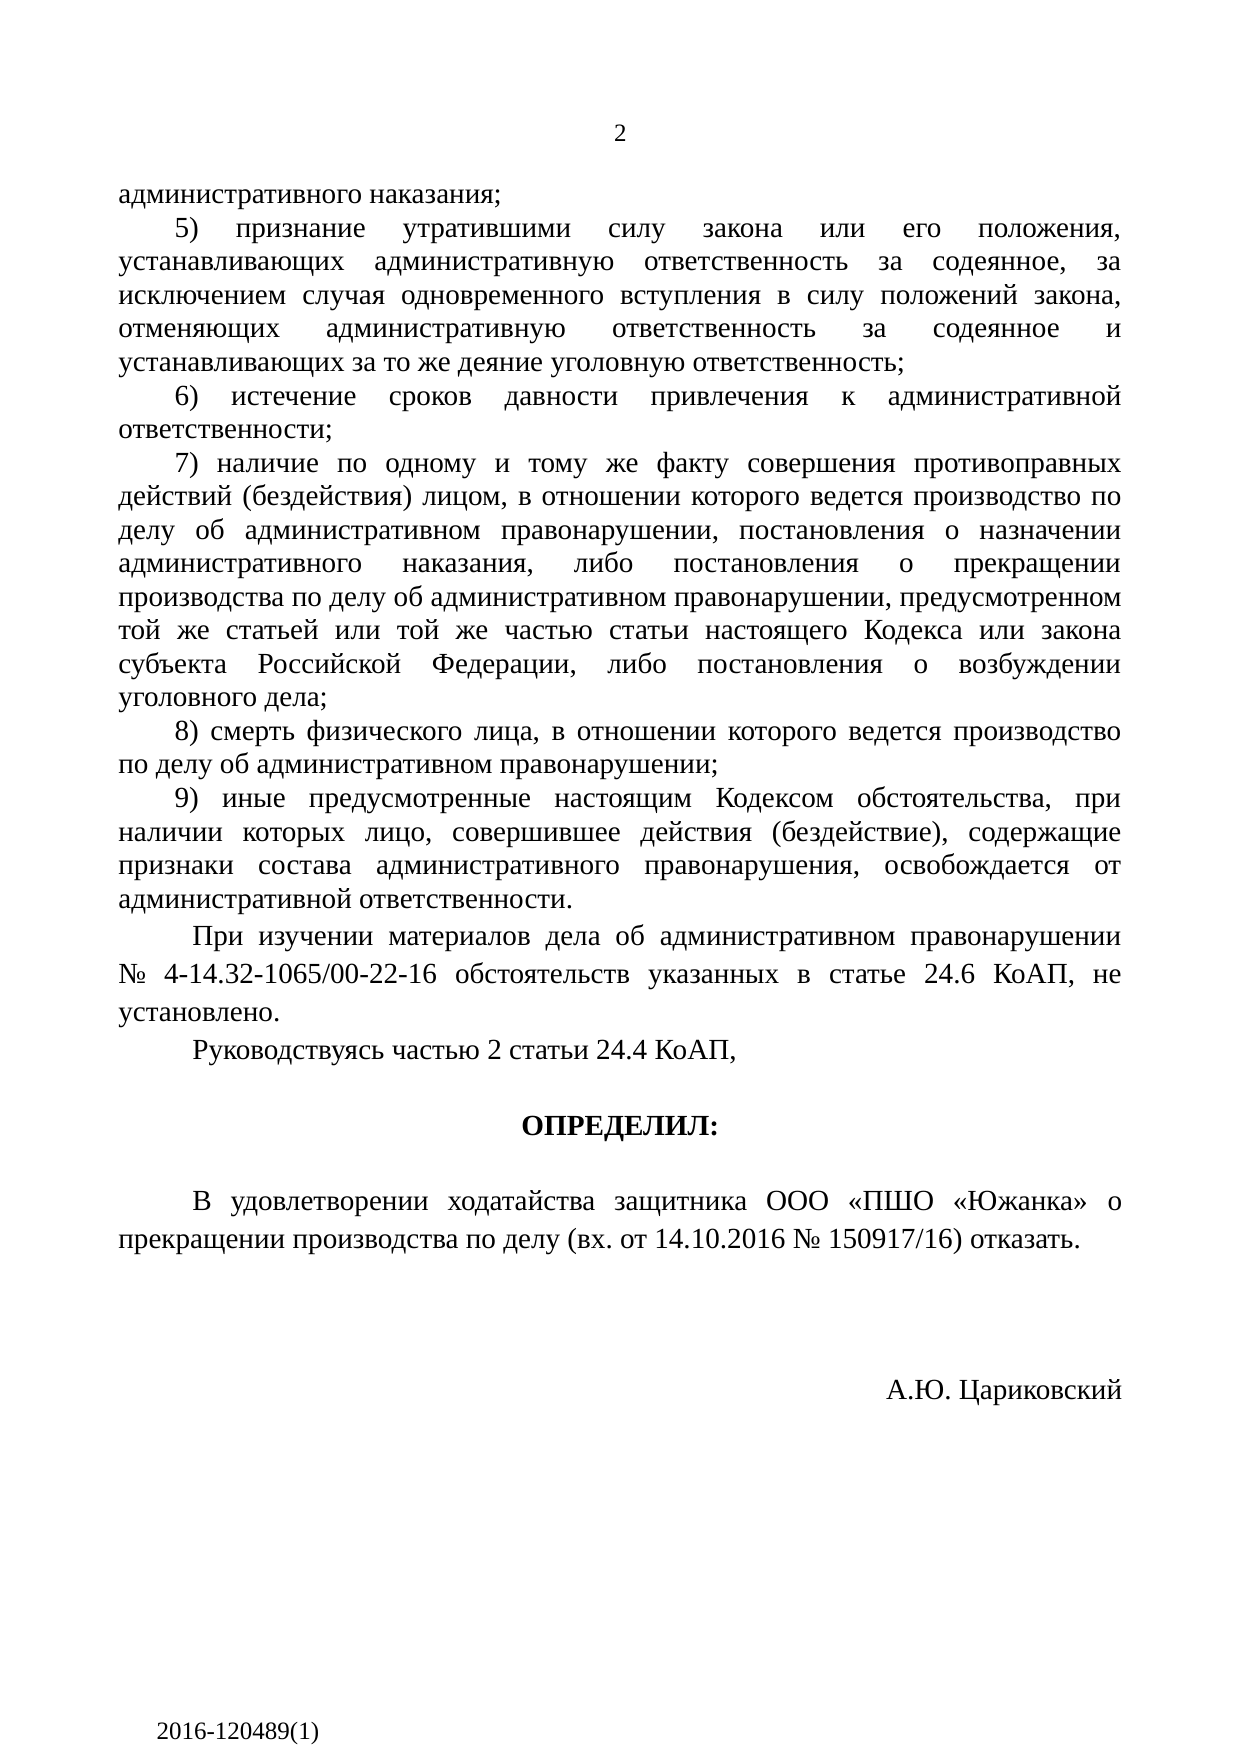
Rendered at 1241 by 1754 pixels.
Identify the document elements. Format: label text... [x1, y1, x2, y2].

text 8) смерть физического лица, в отношении которого ведется производство по делу об административном правонарушении; [118, 713, 1122, 780]
text 9) иные предусмотренные настоящим Кодексом обстоятельства, при наличии которых лицо, совершившее действия (бездействие), содержащие признаки состава административного правонарушения, освобождается от административной ответственности. [118, 780, 1122, 914]
text 7) наличие по одному и тому же факту совершения противоправных действий (бездействия) лицом, в отношении которого ведется производство по делу об административном правонарушении, постановления о назначении административного наказания, либо постановления о прекращении производства по делу об административном правонарушении, предусмотренном той же статьей или той же частью статьи настоящего Кодекса или закона субъекта Российской Федерации, либо постановления о возбуждении уголовного дела; [118, 445, 1122, 713]
text 6) истечение сроков давности привлечения к административной ответственности; [118, 378, 1122, 445]
text В удовлетворении ходатайства защитника ООО «ПШО «Южанка» о прекращении производства по делу (вх. от 14.10.2016 № 150917/16) отказать. [118, 1179, 1122, 1254]
text При изучении материалов дела об административном правонарушении № 4-14.32-1065/00-22-16 обстоятельств указанных в статье 24.6 КоАП, не установлено. [118, 914, 1122, 1028]
text А.Ю. Цариковский [118, 1368, 1122, 1406]
text ОПРЕДЕЛИЛ: [118, 1103, 1122, 1141]
text 5) признание утратившими силу закона или его положения, устанавливающих административную ответственность за содеянное, за исключением случая одновременного вступления в силу положений закона, отменяющих административную ответственность за содеянное и устанавливающих за то же деяние уголовную ответственность; [118, 210, 1122, 378]
text административного наказания; [118, 176, 1122, 210]
text Руководствуясь частью 2 статьи 24.4 КоАП, [118, 1028, 1122, 1066]
